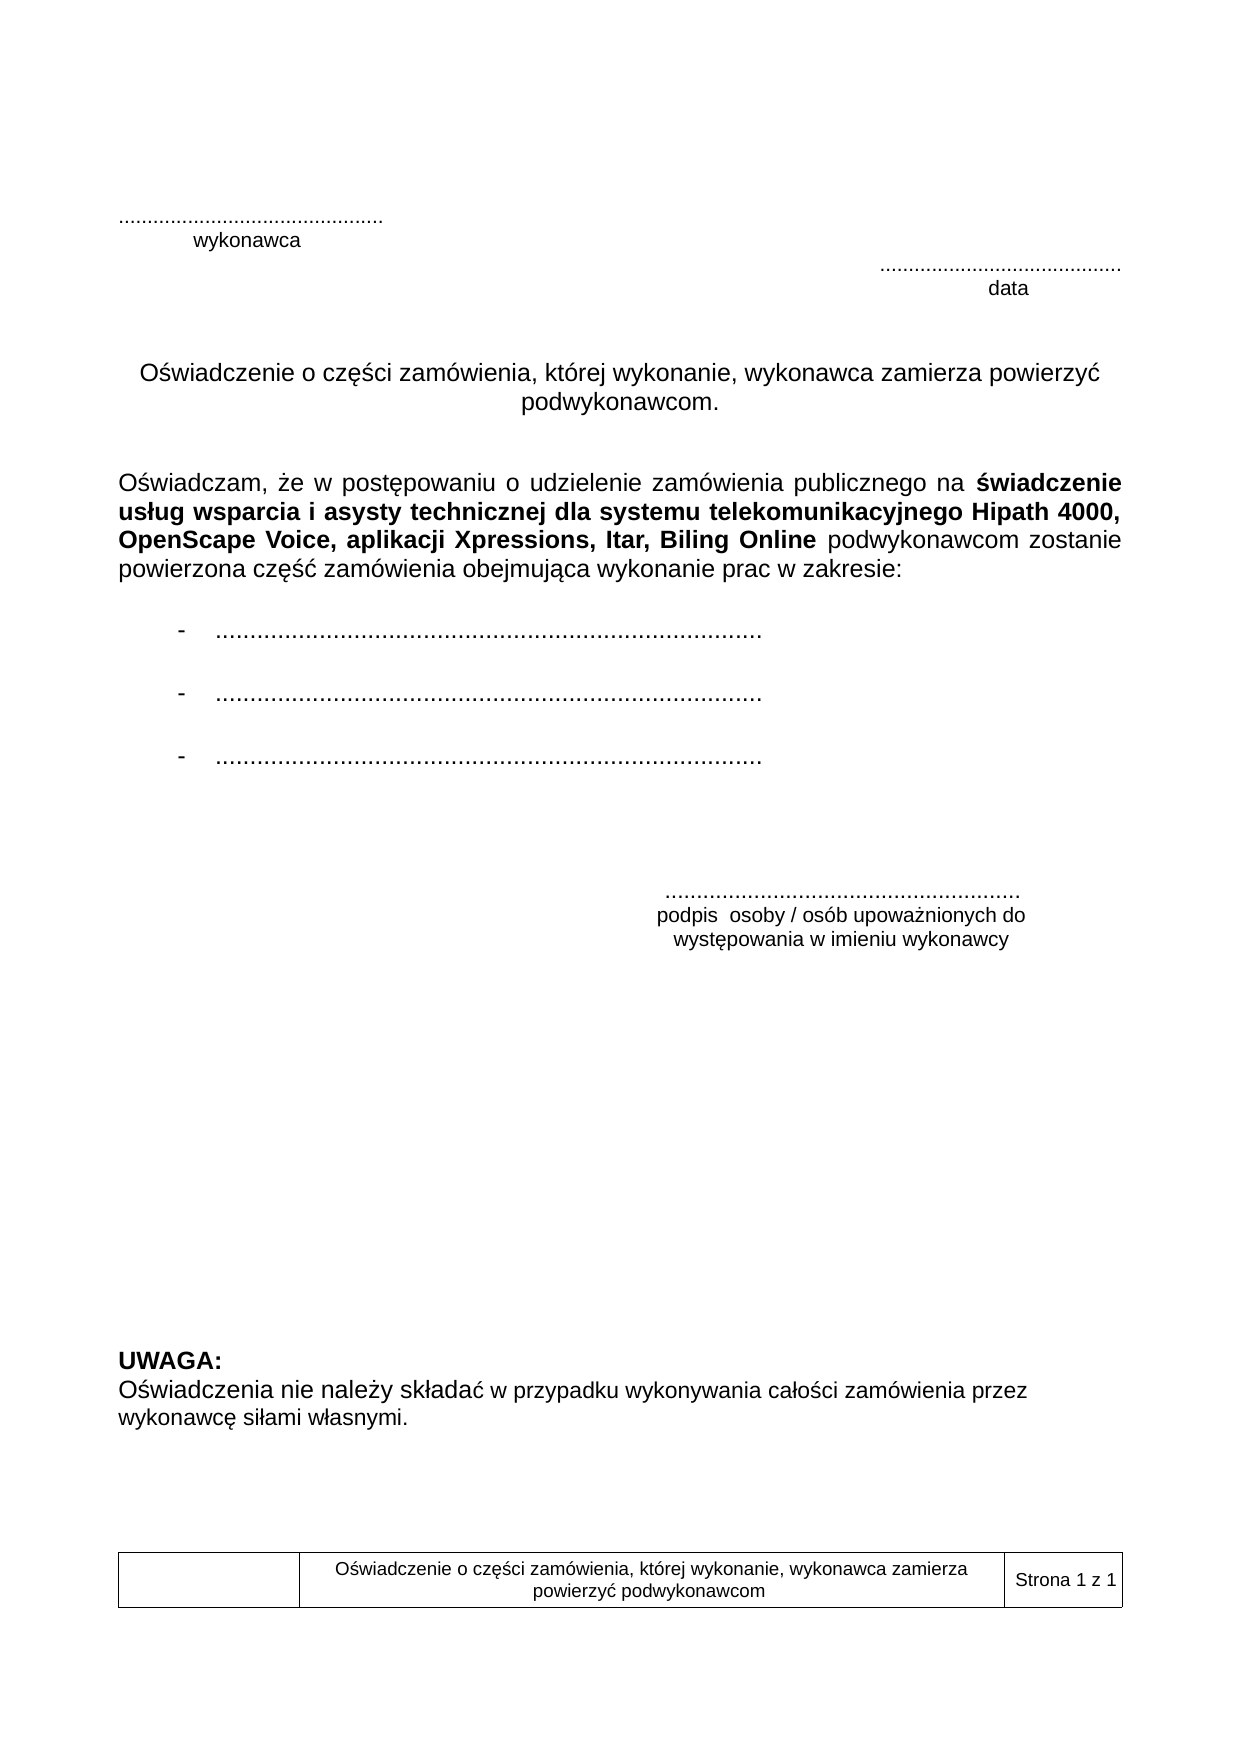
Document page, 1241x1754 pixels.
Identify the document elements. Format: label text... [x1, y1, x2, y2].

text .............................................. [118, 204, 1122, 228]
list ............................................................................... [177, 737, 1122, 771]
text Oświadczam, że w postępowaniu o udzielenie zamówienia publicznego na świadczenie usług wsparcia i asysty technicznej dla systemu telekomunikacyjnego Hipath 4000, OpenScape Voice, aplikacji Xpressions, Itar, Biling Online podwykonawcom zostanie powierzona część zamówienia obejmująca wykonanie prac w zakresie: [118, 468, 1122, 583]
text data [118, 276, 1122, 300]
list ............................................................................... [177, 612, 1122, 646]
text Oświadczenie o części zamówienia, której wykonanie, wykonawca zamierza powierzyć podwykonawcom. [118, 358, 1122, 415]
text wykonawca [118, 228, 1122, 252]
text Oświadczenia nie należy składać w przypadku wykonywania całości zamówienia przez wykonawcę siłami własnymi. [118, 1375, 1122, 1430]
text .......................................... [118, 252, 1122, 276]
text UWAGA: [118, 1346, 1122, 1375]
text podpis osoby / osób upoważnionych do występowania w imieniu wykonawcy [560, 903, 1122, 951]
list ............................................................................... [177, 674, 1122, 708]
text ........................................................ [563, 877, 1122, 903]
